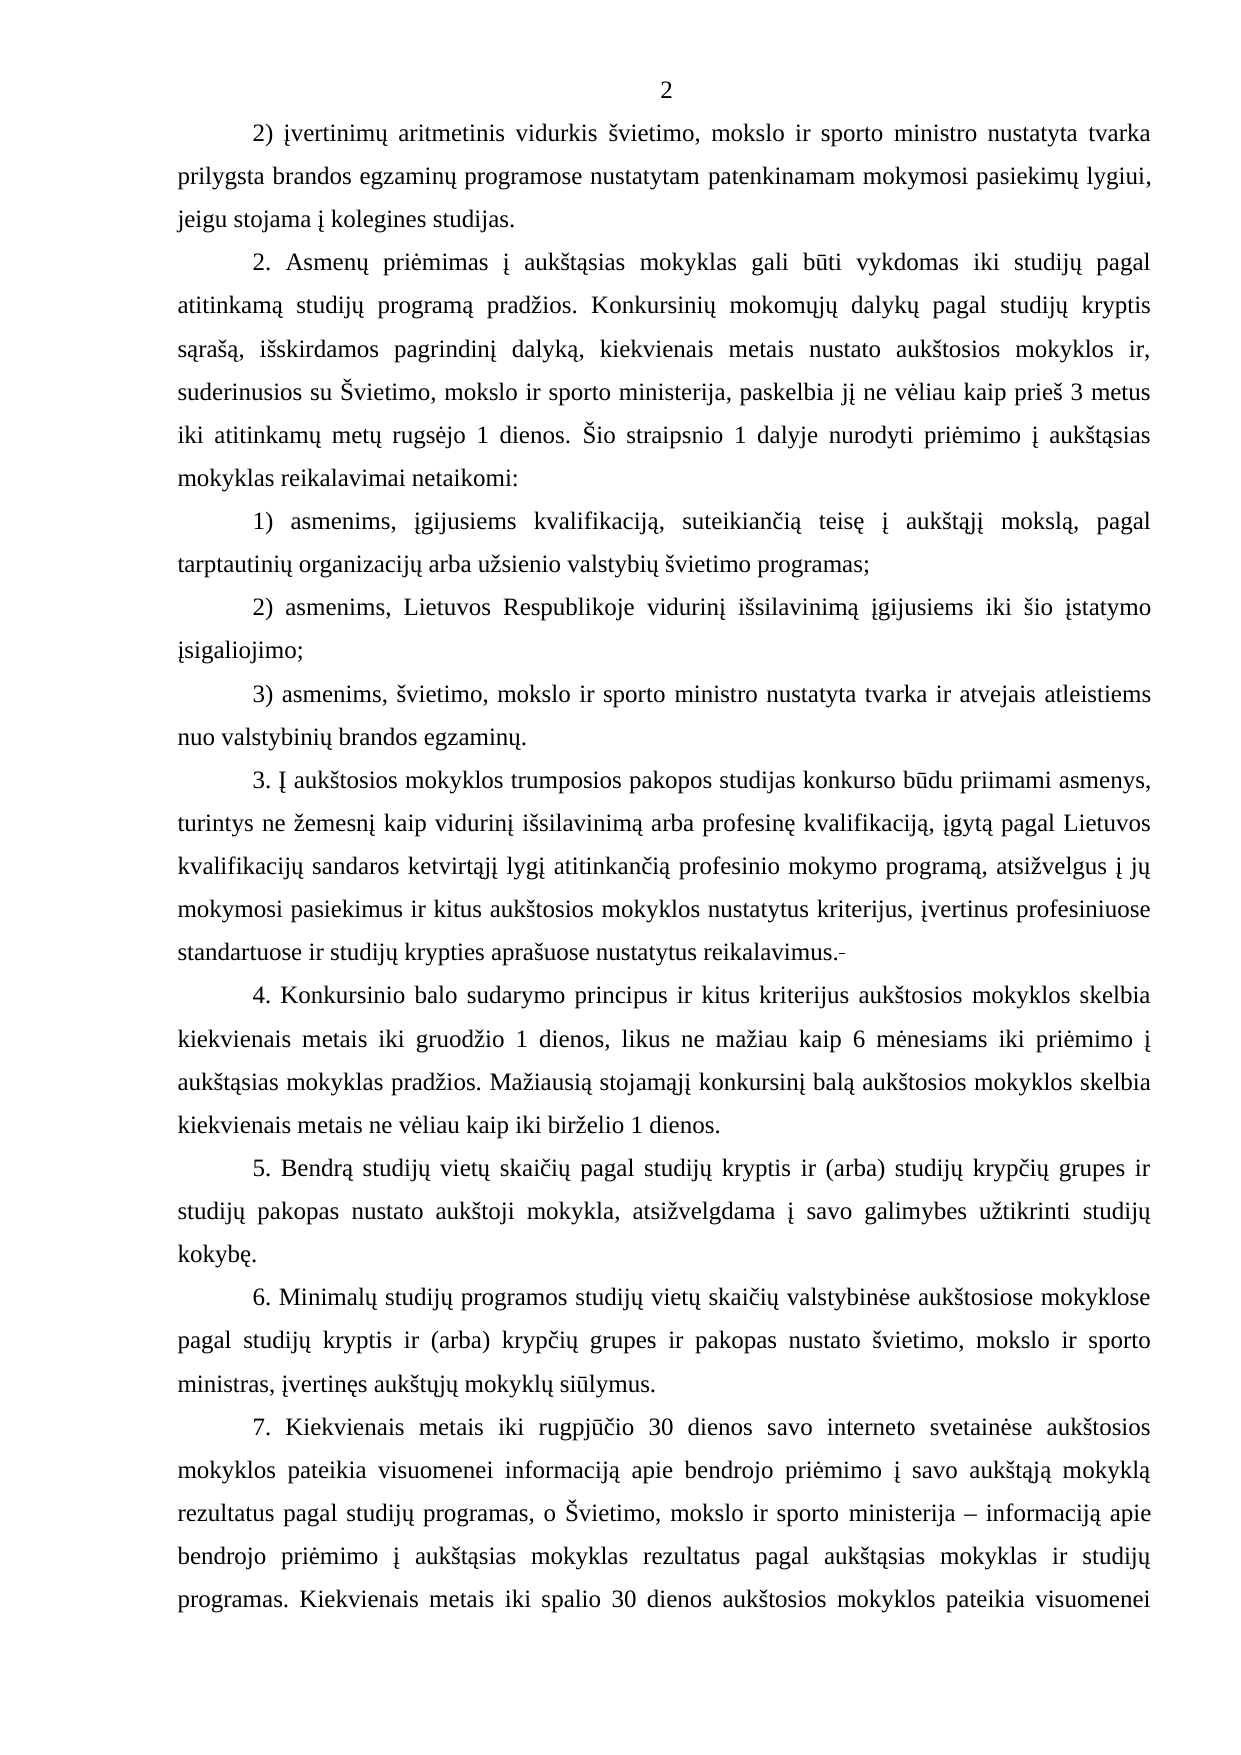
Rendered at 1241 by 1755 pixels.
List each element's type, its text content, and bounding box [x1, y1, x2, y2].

text 7. Kiekvienais metais iki rugpjūčio 30 dienos savo interneto svetainėse aukštosios mokyklos pateikia visuomenei informaciją apie bendrojo priėmimo į savo aukštąją mokyklą rezultatus pagal studijų programas, o Švietimo, mokslo ir sporto ministerija – informaciją apie bendrojo priėmimo į aukštąsias mokyklas rezultatus pagal aukštąsias mokyklas ir studijų programas. Kiekvienais metais iki spalio 30 dienos aukštosios mokyklos pateikia visuomenei [177, 1412, 1152, 1613]
text 2. Asmenų priėmimas į aukštąsias mokyklas gali būti vykdomas iki studijų pagal atitinkamą studijų programą pradžios. Konkursinių mokomųjų dalykų pagal studijų kryptis sąrašą, išskirdamos pagrindinį dalyką, kiekvienais metais nustato aukštosios mokyklos ir, suderinusios su Švietimo, mokslo ir sporto ministerija, paskelbia jį ne vėliau kaip prieš 3 metus iki atitinkamų metų rugsėjo 1 dienos. Šio straipsnio 1 dalyje nurodyti priėmimo į aukštąsias mokyklas reikalavimai netaikomi: [177, 247, 1152, 492]
text 3. Į aukštosios mokyklos trumposios pakopos studijas konkurso būdu priimami asmenys, turintys ne žemesnį kaip vidurinį išsilavinimą arba profesinę kvalifikaciją, įgytą pagal Lietuvos kvalifikacijų sandaros ketvirtąjį lygį atitinkančią profesinio mokymo programą, atsižvelgus į jų mokymosi pasiekimus ir kitus aukštosios mokyklos nustatytus kriterijus, įvertinus profesiniuose standartuose ir studijų krypties aprašuose nustatytus reikalavimus. [177, 765, 1152, 966]
text 4. Konkursinio balo sudarymo principus ir kitus kriterijus aukštosios mokyklos skelbia kiekvienais metais iki gruodžio 1 dienos, likus ne mažiau kaip 6 mėnesiams iki priėmimo į aukštąsias mokyklas pradžios. Mažiausią stojamąjį konkursinį balą aukštosios mokyklos skelbia kiekvienais metais ne vėliau kaip iki birželio 1 dienos. [177, 981, 1152, 1139]
text 3) asmenims, švietimo, mokslo ir sporto ministro nustatyta tvarka ir atvejais atleistiems nuo valstybinių brandos egzaminų. [177, 679, 1152, 751]
text 1) asmenims, įgijusiems kvalifikaciją, suteikiančią teisę į aukštąjį mokslą, pagal tarptautinių organizacijų arba užsienio valstybių švietimo programas; [177, 506, 1152, 578]
text 6. Minimalų studijų programos studijų vietų skaičių valstybinėse aukštosiose mokyklose pagal studijų kryptis ir (arba) krypčių grupes ir pakopas nustato švietimo, mokslo ir sporto ministras, įvertinęs aukštųjų mokyklų siūlymus. [177, 1282, 1152, 1397]
text 2) įvertinimų aritmetinis vidurkis švietimo, mokslo ir sporto ministro nustatyta tvarka prilygsta brandos egzaminų programose nustatytam patenkinamam mokymosi pasiekimų lygiui, jeigu stojama į kolegines studijas. [177, 118, 1152, 233]
text 5. Bendrą studijų vietų skaičių pagal studijų kryptis ir (arba) studijų krypčių grupes ir studijų pakopas nustato aukštoji mokykla, atsižvelgdama į savo galimybes užtikrinti studijų kokybę. [177, 1153, 1152, 1268]
text 2) asmenims, Lietuvos Respublikoje vidurinį išsilavinimą įgijusiems iki šio įstatymo įsigaliojimo; [177, 592, 1152, 664]
